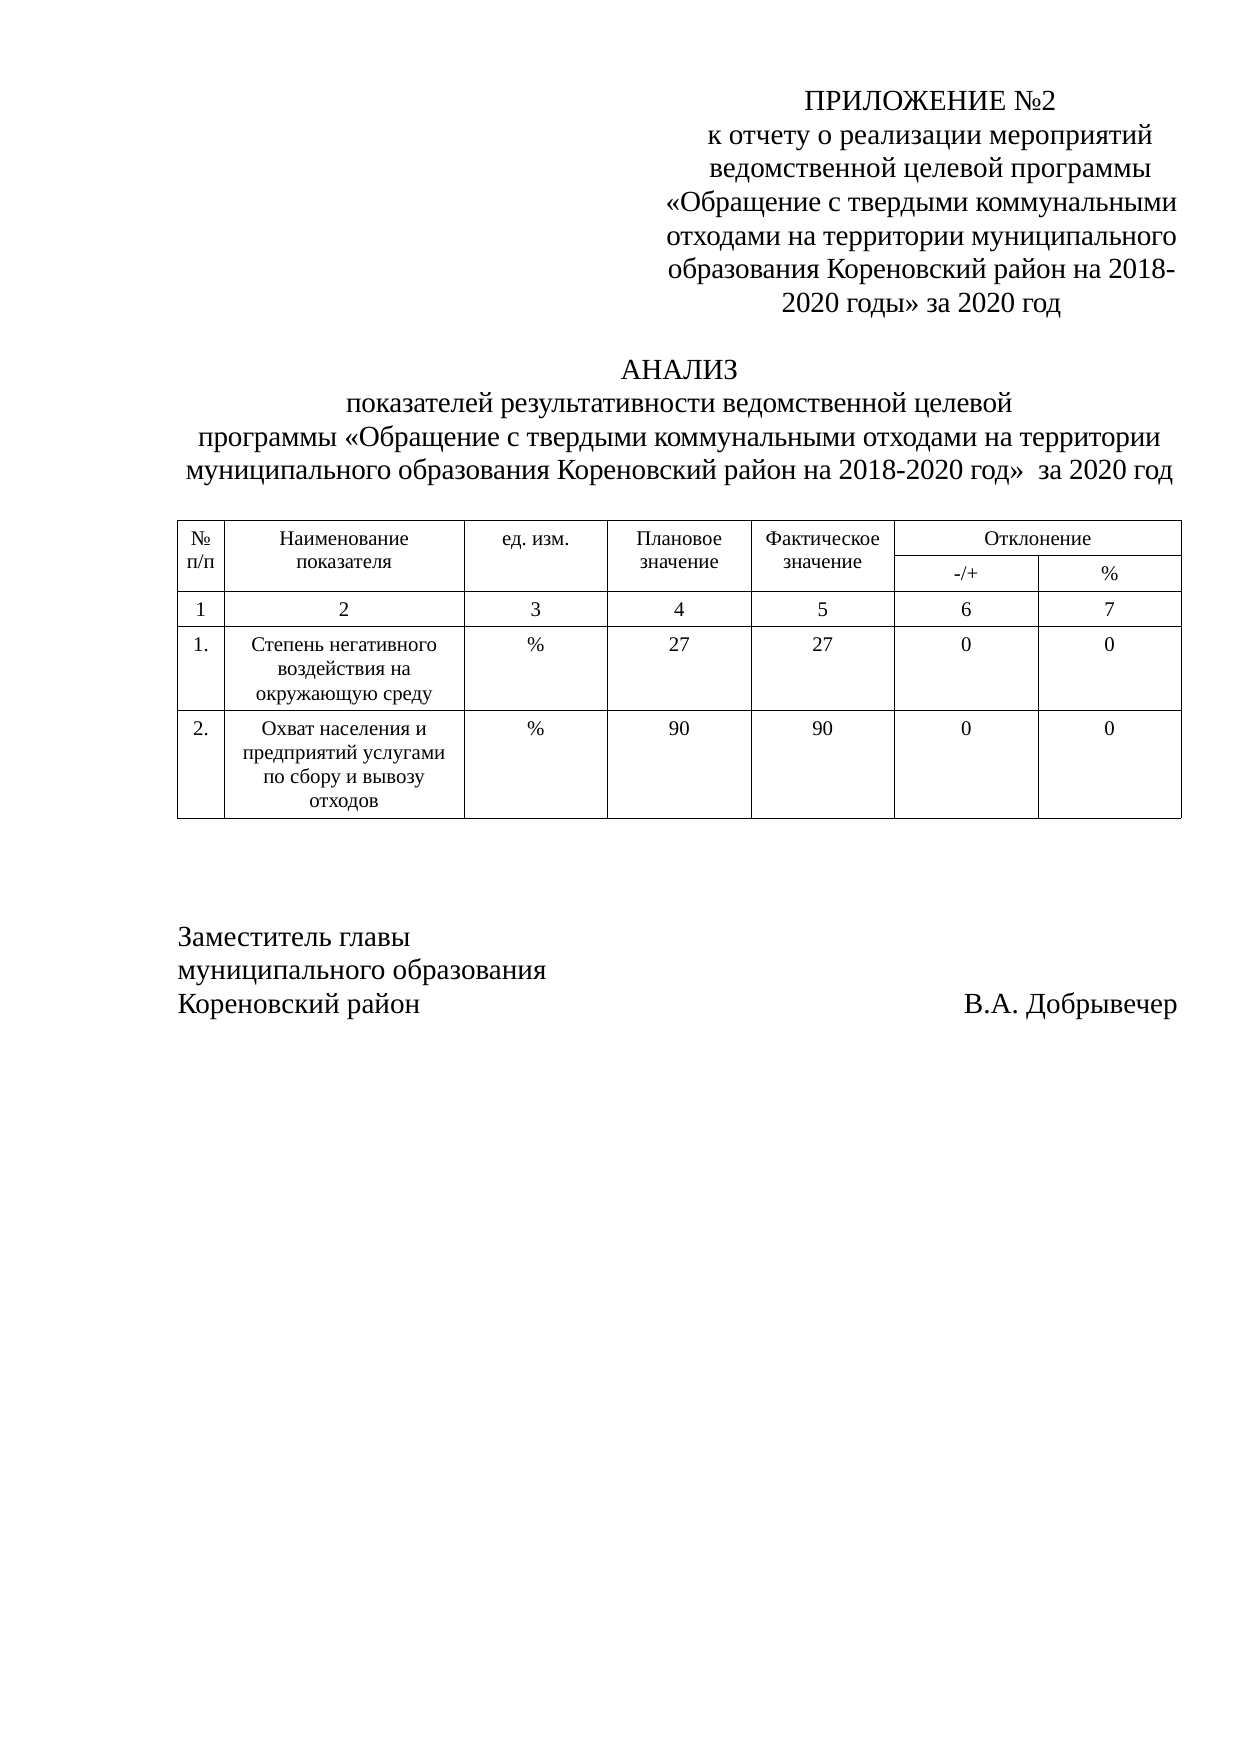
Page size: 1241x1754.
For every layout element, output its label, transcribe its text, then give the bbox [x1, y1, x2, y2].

table_cell 90 [752, 711, 894, 818]
table_header Плановое значение [608, 521, 751, 591]
text Заместитель главы [177, 919, 1181, 952]
text показателей результативности ведомственной целевой [177, 385, 1181, 419]
text ведомственной целевой программы [679, 151, 1181, 184]
table_cell % [465, 627, 607, 710]
table_cell 2. [178, 711, 224, 818]
table_cell -/+ [895, 556, 1038, 591]
table_header Отклонение [895, 521, 1181, 555]
text программы «Обращение с твердыми коммунальными отходами на территории муниципального образования Кореновский район на 2018-2020 год» за 2020 год [177, 419, 1181, 486]
text АНАЛИЗ [177, 352, 1181, 385]
table_cell 0 [1039, 711, 1181, 818]
table_cell 27 [608, 627, 751, 710]
text ПРИЛОЖЕНИЕ №2 [679, 83, 1181, 117]
table_cell 7 [1039, 592, 1181, 626]
table_cell 5 [752, 592, 894, 626]
table_cell 2 [225, 592, 464, 626]
table_cell Степень негативного воздействия на окружающую среду [225, 627, 464, 710]
table_cell 1 [178, 592, 224, 626]
table_header № п/п [178, 521, 224, 591]
table_cell 0 [1039, 627, 1181, 710]
table_header Фактическое значение [752, 521, 894, 591]
table_cell 3 [465, 592, 607, 626]
table_cell % [465, 711, 607, 818]
text муниципального образования [177, 952, 1181, 986]
table_cell 0 [895, 627, 1038, 710]
table_cell Охват населения и предприятий услугами по сбору и вывозу отходов [225, 711, 464, 818]
table_cell 4 [608, 592, 751, 626]
table_cell 90 [608, 711, 751, 818]
table_cell 27 [752, 627, 894, 710]
table_cell 0 [895, 711, 1038, 818]
text к отчету о реализации мероприятий [679, 117, 1181, 151]
text «Обращение с твердыми коммунальными отходами на территории муниципального образования Кореновский район на 2018-2020 годы» за 2020 год [661, 184, 1181, 318]
table_cell 6 [895, 592, 1038, 626]
table_cell 1. [178, 627, 224, 710]
table_header ед. изм. [465, 521, 607, 591]
table_cell % [1039, 556, 1181, 591]
table_header Наименование показателя [225, 521, 464, 591]
text Кореновский район В.А. Добрывечер [177, 986, 1181, 1019]
